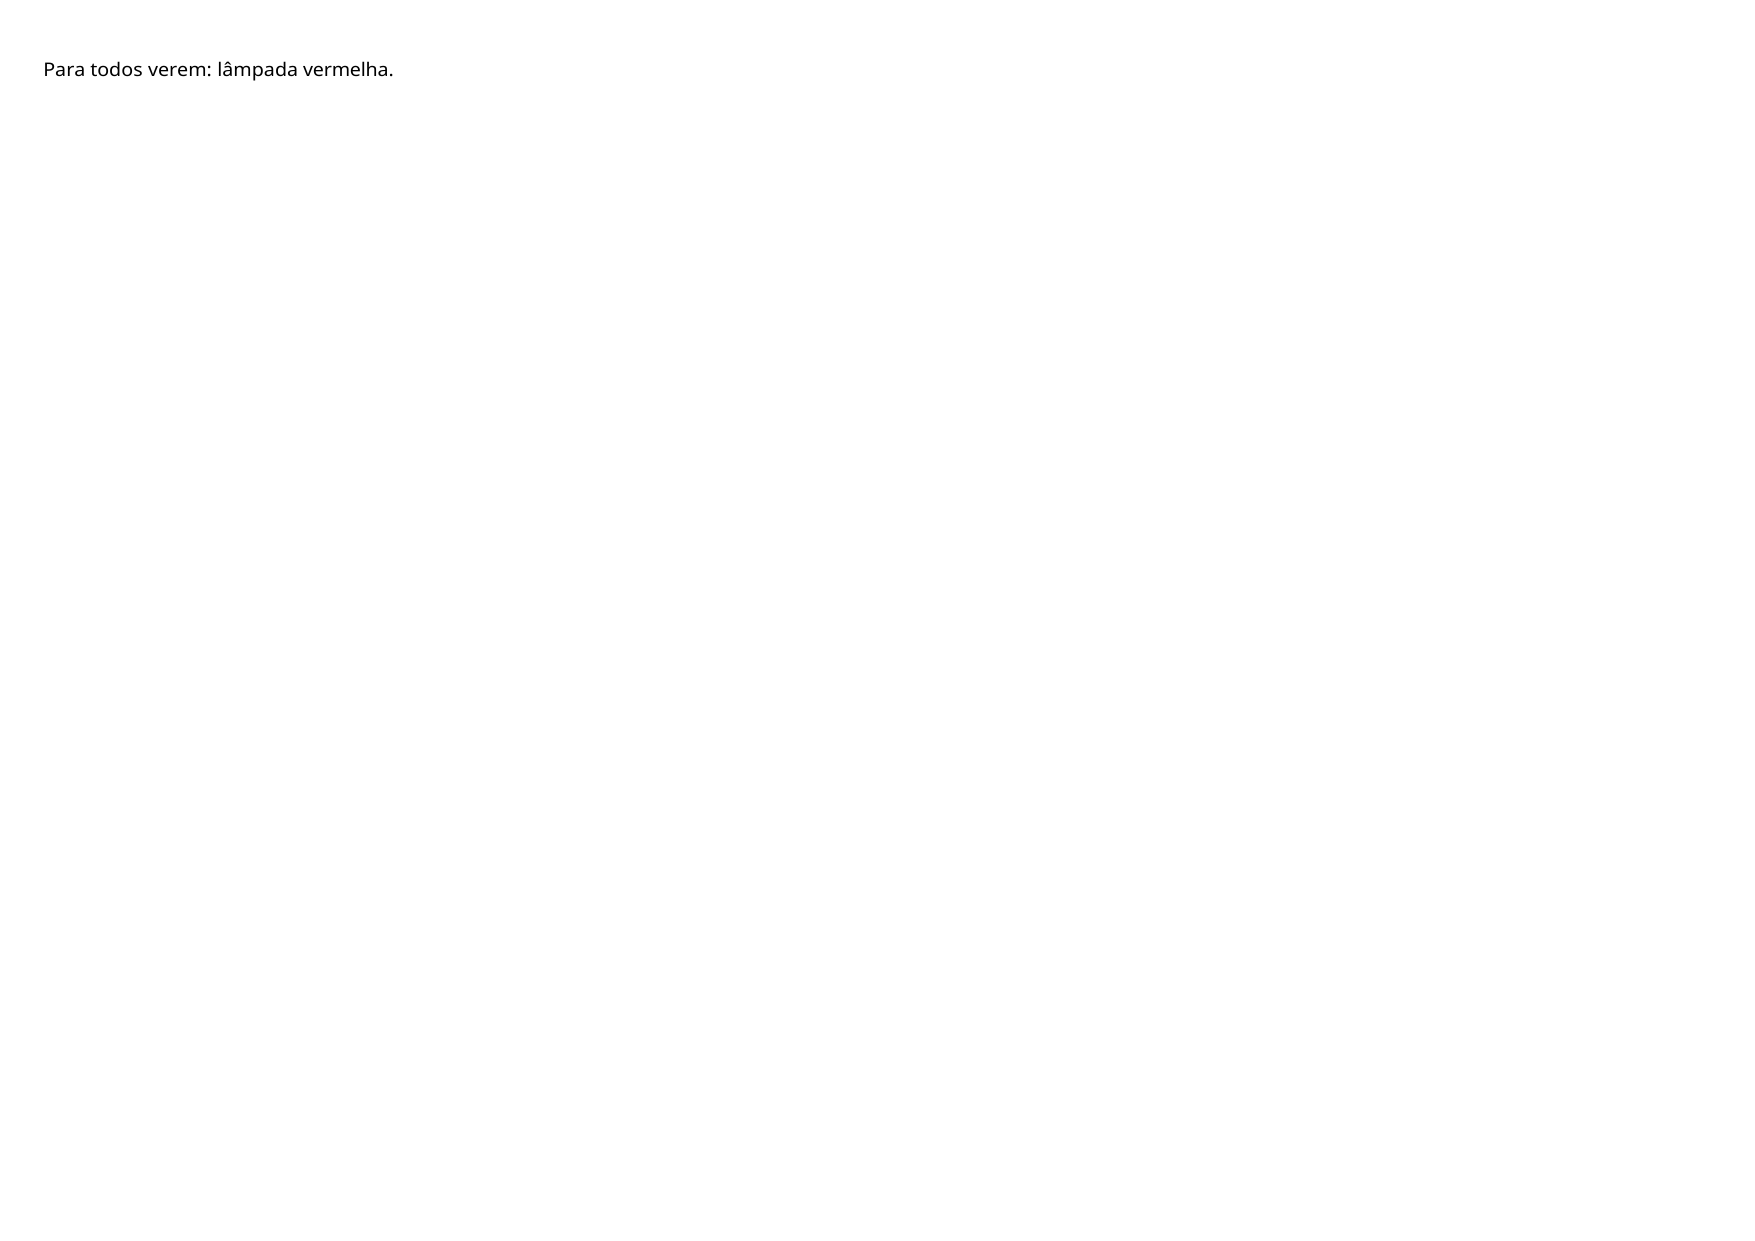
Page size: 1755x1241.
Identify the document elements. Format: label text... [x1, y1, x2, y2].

text Para todos verem: lâmpada vermelha. [43, 56, 1739, 82]
